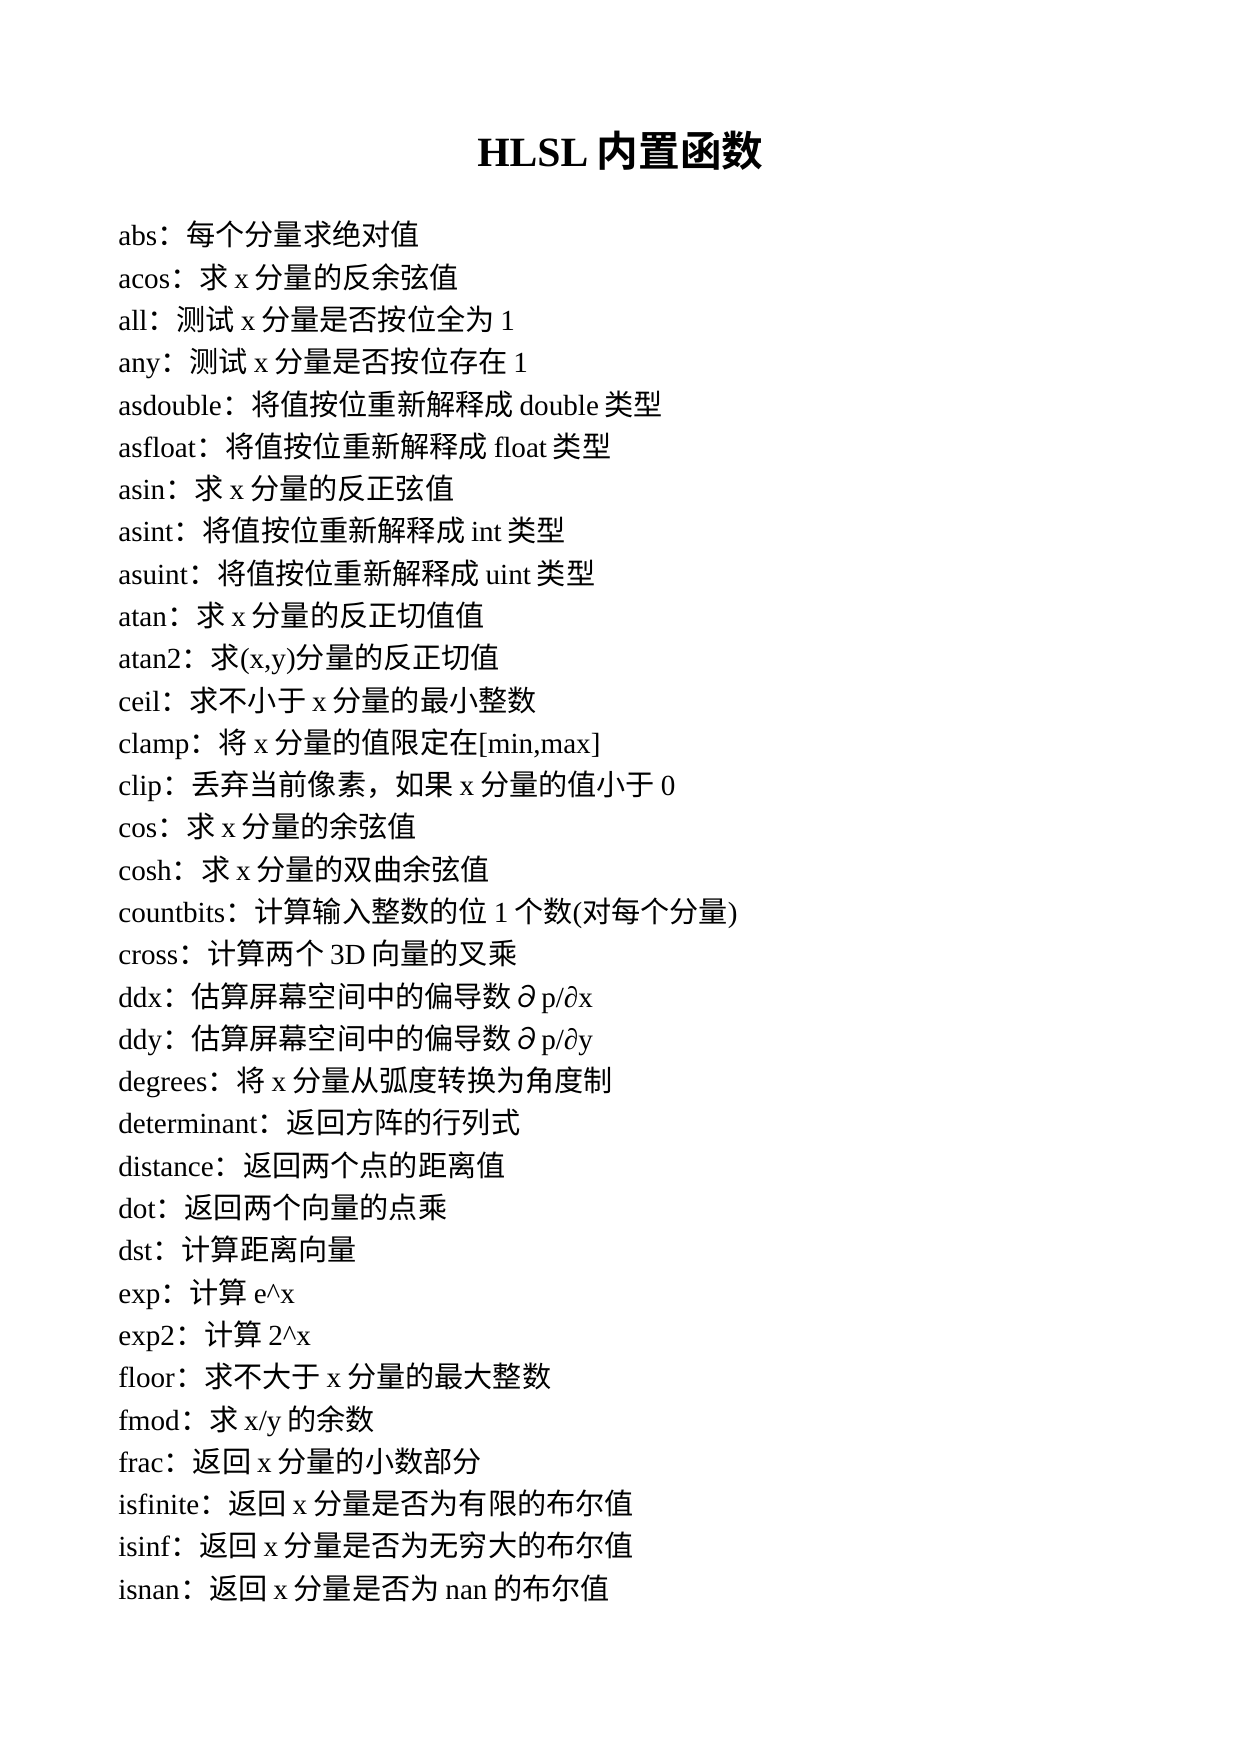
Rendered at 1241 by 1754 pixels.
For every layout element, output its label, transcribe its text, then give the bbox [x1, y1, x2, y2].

text acos：求x分量的反余弦值 [118, 254, 1122, 297]
text ceil：求不小于x分量的最小整数 [118, 677, 1122, 719]
text degrees：将x分量从弧度转换为角度制 [118, 1058, 1122, 1100]
text frac：返回x分量的小数部分 [118, 1438, 1122, 1481]
text countbits：计算输入整数的位1个数(对每个分量) [118, 889, 1122, 931]
text isfinite：返回x分量是否为有限的布尔值 [118, 1481, 1122, 1523]
text atan2：求(x,y)分量的反正切值 [118, 635, 1122, 677]
text exp2：计算2^x [118, 1312, 1122, 1354]
text exp：计算e^x [118, 1269, 1122, 1312]
text any：测试x分量是否按位存在1 [118, 339, 1122, 381]
text clip：丢弃当前像素，如果x分量的值小于0 [118, 762, 1122, 804]
text asfloat：将值按位重新解释成float类型 [118, 423, 1122, 466]
text all：测试x分量是否按位全为1 [118, 297, 1122, 339]
text fmod：求x/y的余数 [118, 1396, 1122, 1438]
text atan：求x分量的反正切值值 [118, 593, 1122, 635]
text dot：返回两个向量的点乘 [118, 1185, 1122, 1227]
text cross：计算两个3D向量的叉乘 [118, 931, 1122, 973]
text floor：求不大于x分量的最大整数 [118, 1354, 1122, 1396]
text asin：求x分量的反正弦值 [118, 466, 1122, 508]
text isinf：返回x分量是否为无穷大的布尔值 [118, 1523, 1122, 1565]
text cos：求x分量的余弦值 [118, 804, 1122, 846]
text distance：返回两个点的距离值 [118, 1142, 1122, 1185]
text asint：将值按位重新解释成int类型 [118, 508, 1122, 550]
text asuint：将值按位重新解释成uint类型 [118, 550, 1122, 593]
text cosh：求x分量的双曲余弦值 [118, 846, 1122, 889]
text determinant：返回方阵的行列式 [118, 1100, 1122, 1142]
text isnan：返回x分量是否为nan的布尔值 [118, 1565, 1122, 1608]
text asdouble：将值按位重新解释成double类型 [118, 381, 1122, 423]
text clamp：将x分量的值限定在[min,max] [118, 719, 1122, 762]
text dst：计算距离向量 [118, 1227, 1122, 1269]
text ddx：估算屏幕空间中的偏导数∂p/∂x [118, 973, 1122, 1016]
text abs：每个分量求绝对值 [118, 212, 1122, 254]
text ddy：估算屏幕空间中的偏导数∂p/∂y [118, 1016, 1122, 1058]
text HLSL内置函数 [118, 118, 1122, 178]
